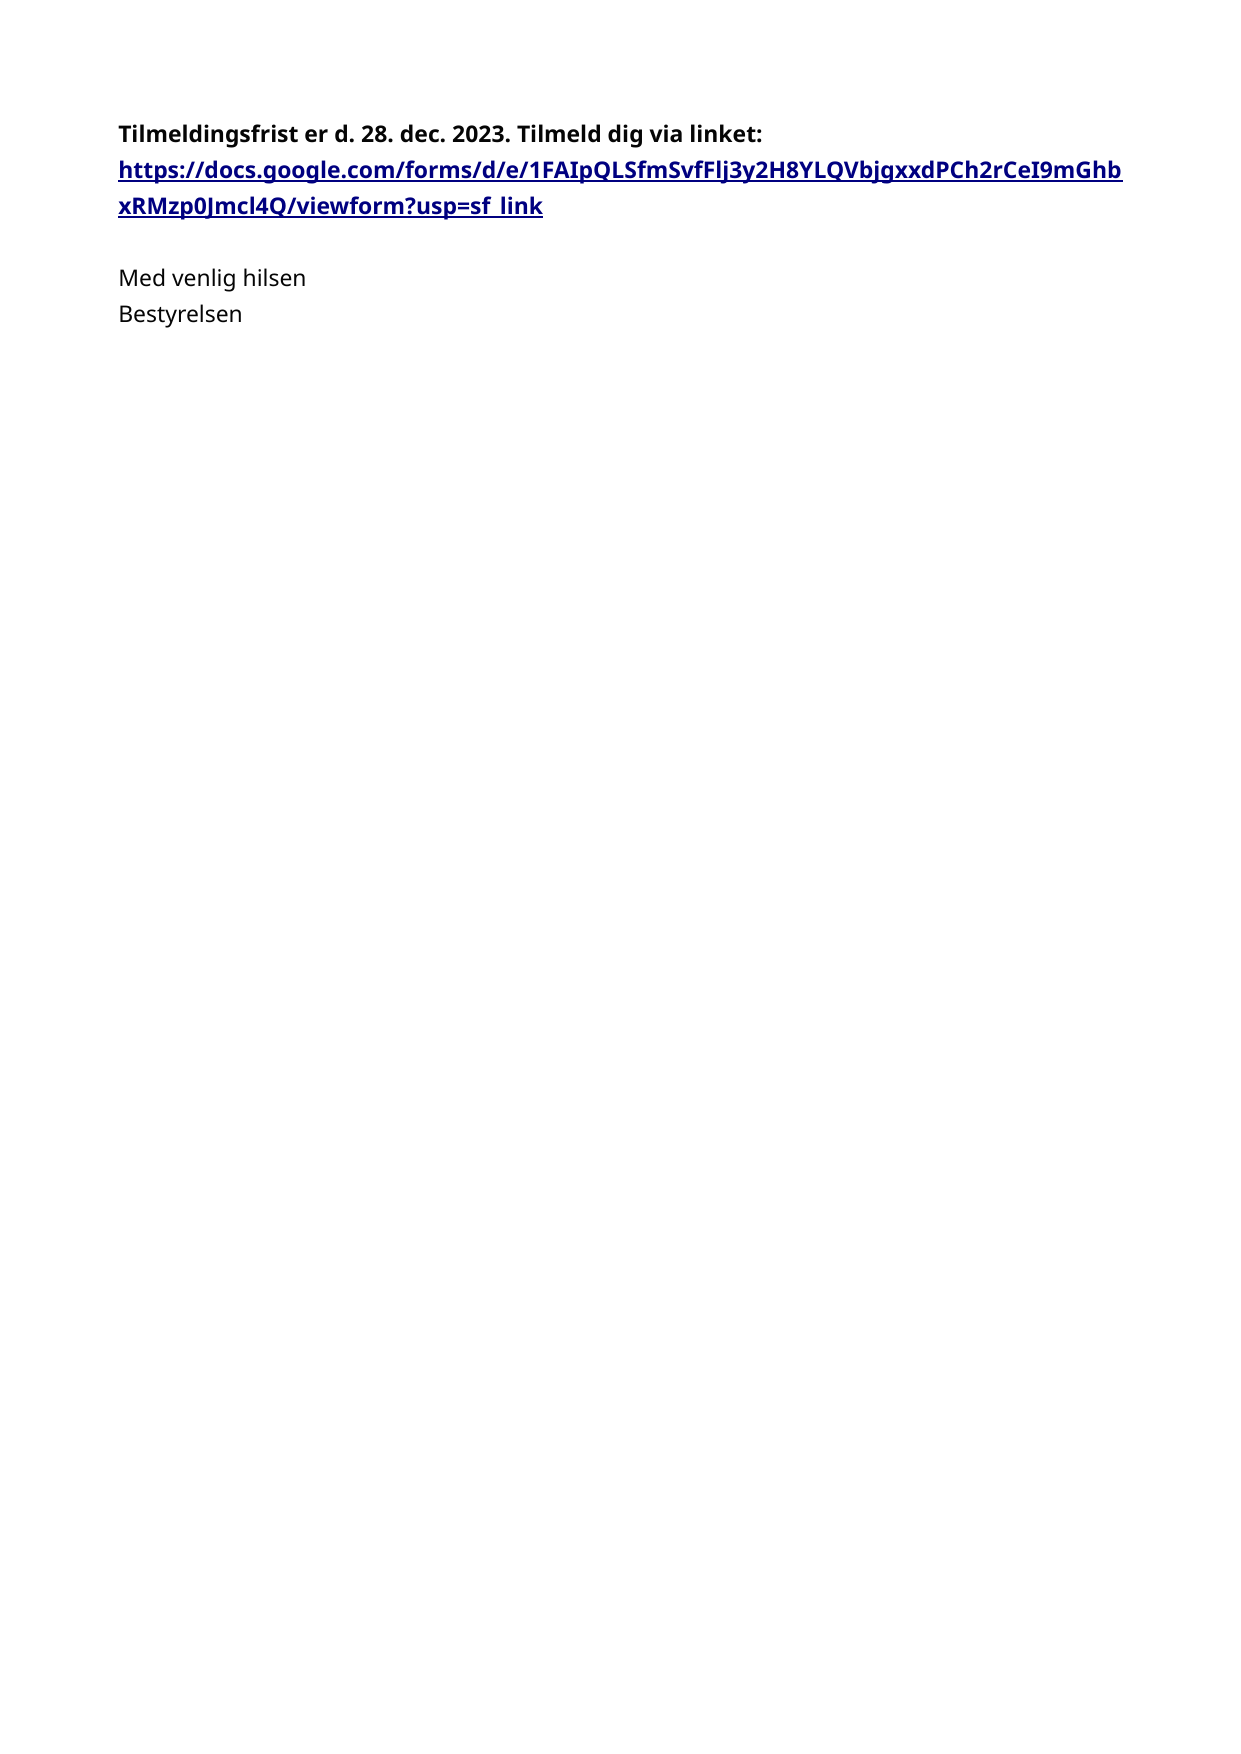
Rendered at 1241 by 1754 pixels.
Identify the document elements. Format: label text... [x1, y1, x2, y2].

text Med venlig hilsen [118, 262, 1122, 293]
text Bestyrelsen [118, 298, 1122, 329]
text xRMzp0Jmcl4Q/viewform?usp=sf_link [118, 182, 1122, 221]
text Tilmeldingsfrist er d. 28. dec. 2023. Tilmeld dig via linket: https://docs.google.com/forms/d/e/1FAIpQLSfmSvfFlj3y2H8YLQVbjgxxdPCh2rCeI9mGhb [118, 118, 1122, 180]
